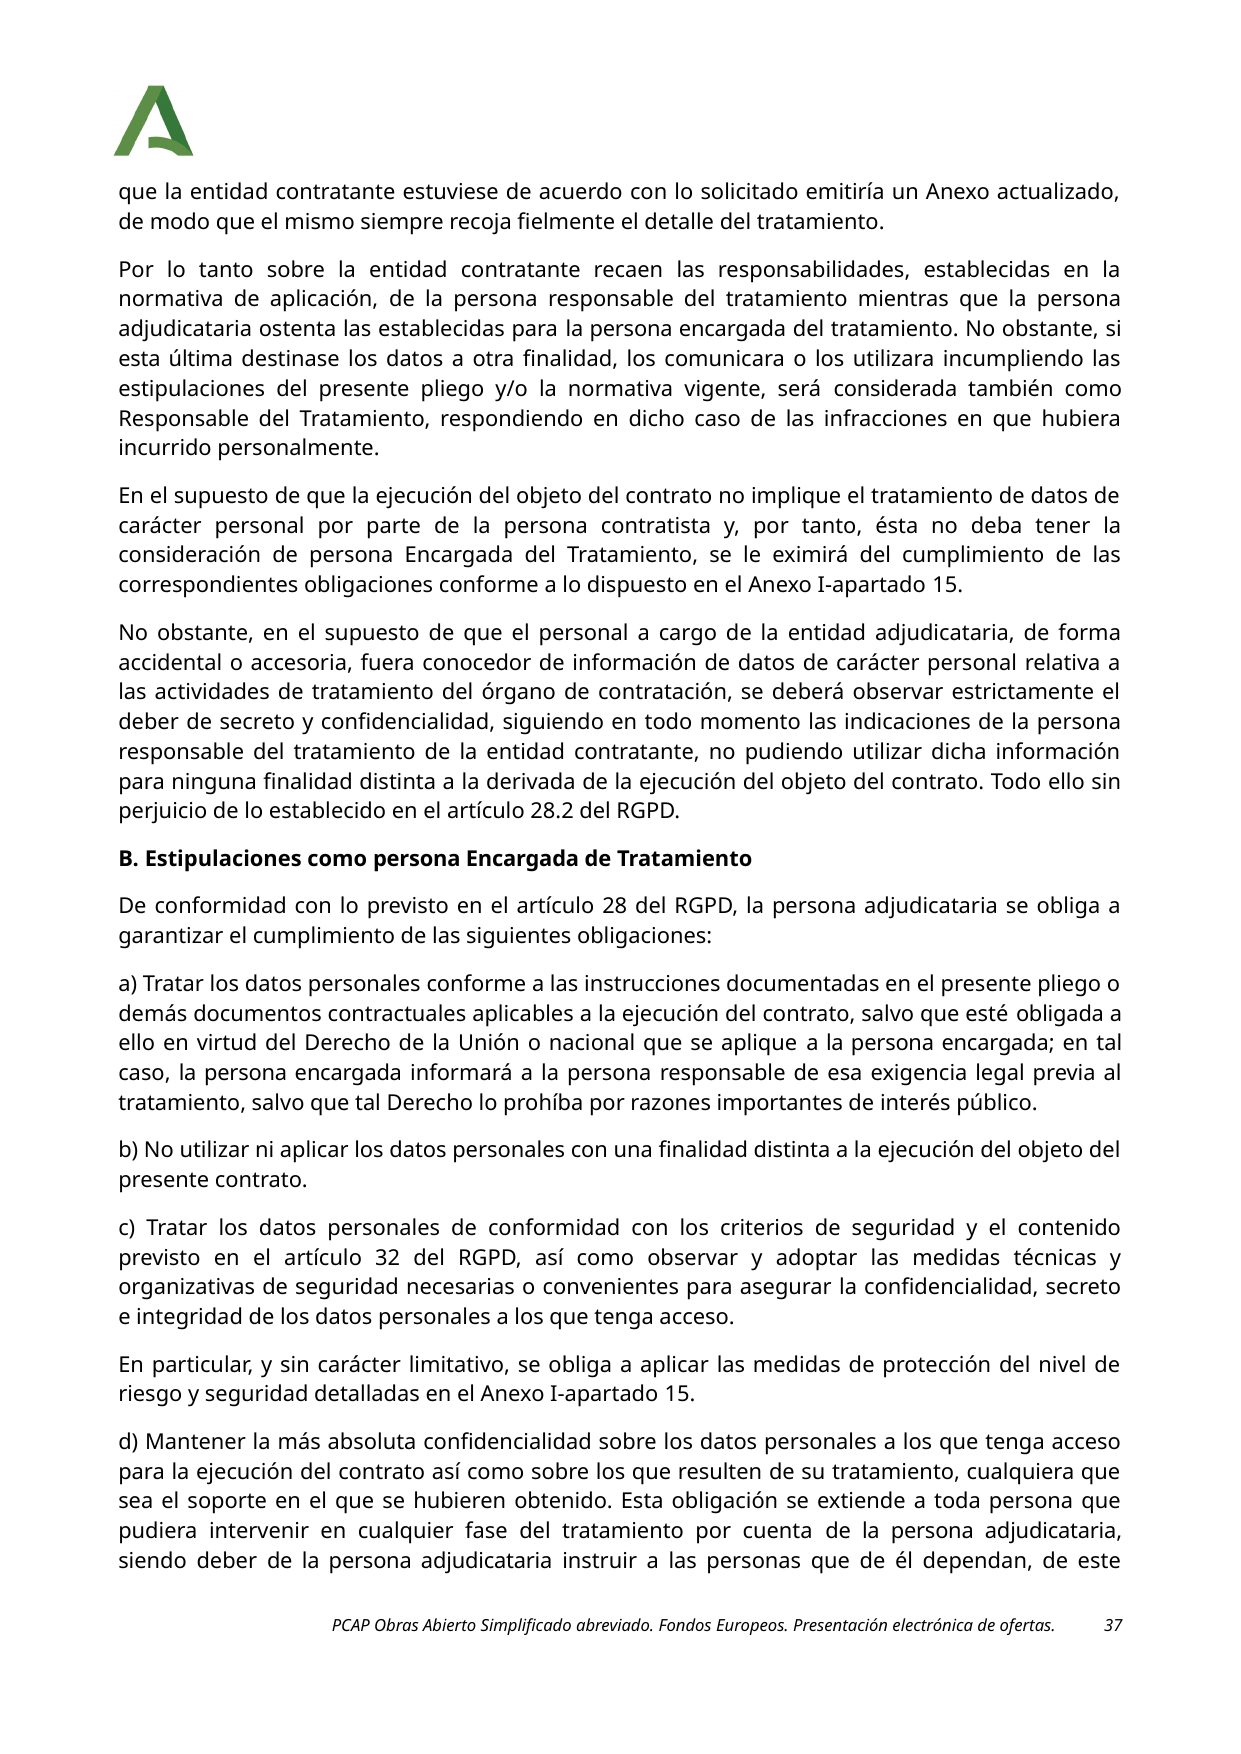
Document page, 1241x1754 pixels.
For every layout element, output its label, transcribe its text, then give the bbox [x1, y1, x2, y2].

text b) No utilizar ni aplicar los datos personales con una finalidad distinta a la ejecución del objeto del presente contrato. [118, 1134, 1122, 1194]
picture [109, 81, 198, 160]
text En el supuesto de que la ejecución del objeto del contrato no implique el tratamiento de datos de carácter personal por parte de la persona contratista y, por tanto, ésta no deba tener la consideración de persona Encargada del Tratamiento, se le eximirá del cumplimiento de las correspondientes obligaciones conforme a lo dispuesto en el Anexo I-apartado 15. [118, 480, 1122, 599]
text De conformidad con lo previsto en el artículo 28 del RGPD, la persona adjudicataria se obliga a garantizar el cumplimiento de las siguientes obligaciones: [118, 891, 1122, 950]
text Por lo tanto sobre la entidad contratante recaen las responsabilidades, establecidas en la normativa de aplicación, de la persona responsable del tratamiento mientras que la persona adjudicataria ostenta las establecidas para la persona encargada del tratamiento. No obstante, si esta última destinase los datos a otra finalidad, los comunicara o los utilizara incumpliendo las estipulaciones del presente pliego y/o la normativa vigente, será considerada también como Responsable del Tratamiento, respondiendo en dicho caso de las infracciones en que hubiera incurrido personalmente. [118, 254, 1122, 462]
text B. Estipulaciones como persona Encargada de Tratamiento [118, 843, 1122, 873]
text a) Tratar los datos personales conforme a las instrucciones documentadas en el presente pliego o demás documentos contractuales aplicables a la ejecución del contrato, salvo que esté obligada a ello en virtud del Derecho de la Unión o nacional que se aplique a la persona encargada; en tal caso, la persona encargada informará a la persona responsable de esa exigencia legal previa al tratamiento, salvo que tal Derecho lo prohíba por razones importantes de interés público. [118, 968, 1122, 1117]
text d) Mantener la más absoluta confidencialidad sobre los datos personales a los que tenga acceso para la ejecución del contrato así como sobre los que resulten de su tratamiento, cualquiera que sea el soporte en el que se hubieren obtenido. Esta obligación se extiende a toda persona que pudiera intervenir en cualquier fase del tratamiento por cuenta de la persona adjudicataria, siendo deber de la persona adjudicataria instruir a las personas que de él dependan, de este [118, 1426, 1122, 1575]
text En particular, y sin carácter limitativo, se obliga a aplicar las medidas de protección del nivel de riesgo y seguridad detalladas en el Anexo I-apartado 15. [118, 1349, 1122, 1408]
text que la entidad contratante estuviese de acuerdo con lo solicitado emitiría un Anexo actualizado, de modo que el mismo siempre recoja fielmente el detalle del tratamiento. [118, 176, 1122, 236]
text c) Tratar los datos personales de conformidad con los criterios de seguridad y el contenido previsto en el artículo 32 del RGPD, así como observar y adoptar las medidas técnicas y organizativas de seguridad necesarias o convenientes para asegurar la confidencialidad, secreto e integridad de los datos personales a los que tenga acceso. [118, 1212, 1122, 1331]
text No obstante, en el supuesto de que el personal a cargo de la entidad adjudicataria, de forma accidental o accesoria, fuera conocedor de información de datos de carácter personal relativa a las actividades de tratamiento del órgano de contratación, se deberá observar estrictamente el deber de secreto y confidencialidad, siguiendo en todo momento las indicaciones de la persona responsable del tratamiento de la entidad contratante, no pudiendo utilizar dicha información para ninguna finalidad distinta a la derivada de la ejecución del objeto del contrato. Todo ello sin perjuicio de lo establecido en el artículo 28.2 del RGPD. [118, 617, 1122, 825]
